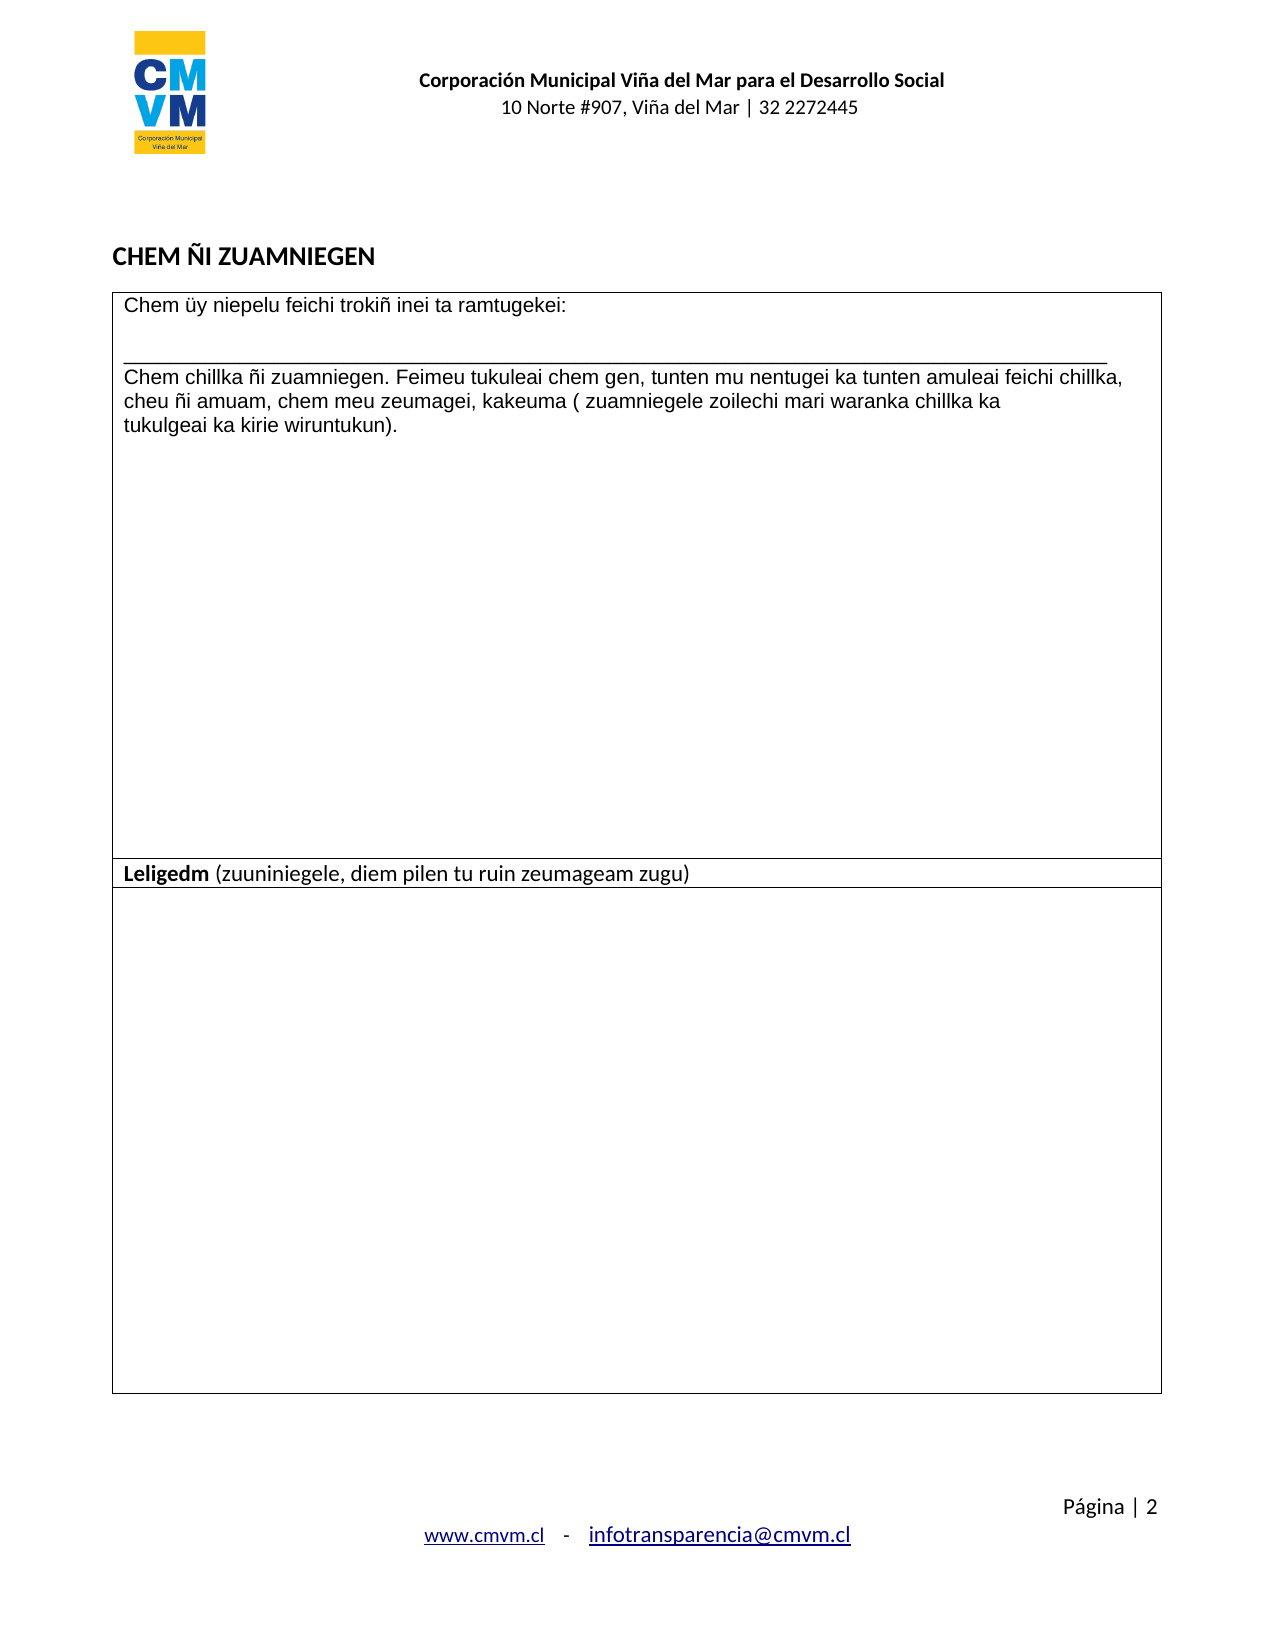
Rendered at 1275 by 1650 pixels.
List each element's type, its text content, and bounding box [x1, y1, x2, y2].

table_cell [113, 888, 1161, 1392]
table_cell [113, 1394, 1161, 1422]
table_cell Leligedm (zuuniniegele, diem pilen tu ruin zeumageam zugu) [113, 859, 1161, 887]
text CHEM ÑI ZUAMNIEGEN [112, 239, 1162, 273]
table_header Chem üy niepelu feichi trokiñ inei ta ramtugekei: _____________________________________________________________________________________ Chem chillka ñi zuamniegen. Feimeu tukuleai chem gen, tunten mu nentugei ka tunten amuleai feichi chillka, cheu ñi amuam, chem meu zeumagei, kakeuma ( zuamniegele zoilechi mari waranka chillka ka tukulgeai ka kirie wiruntukun). [113, 293, 1161, 858]
